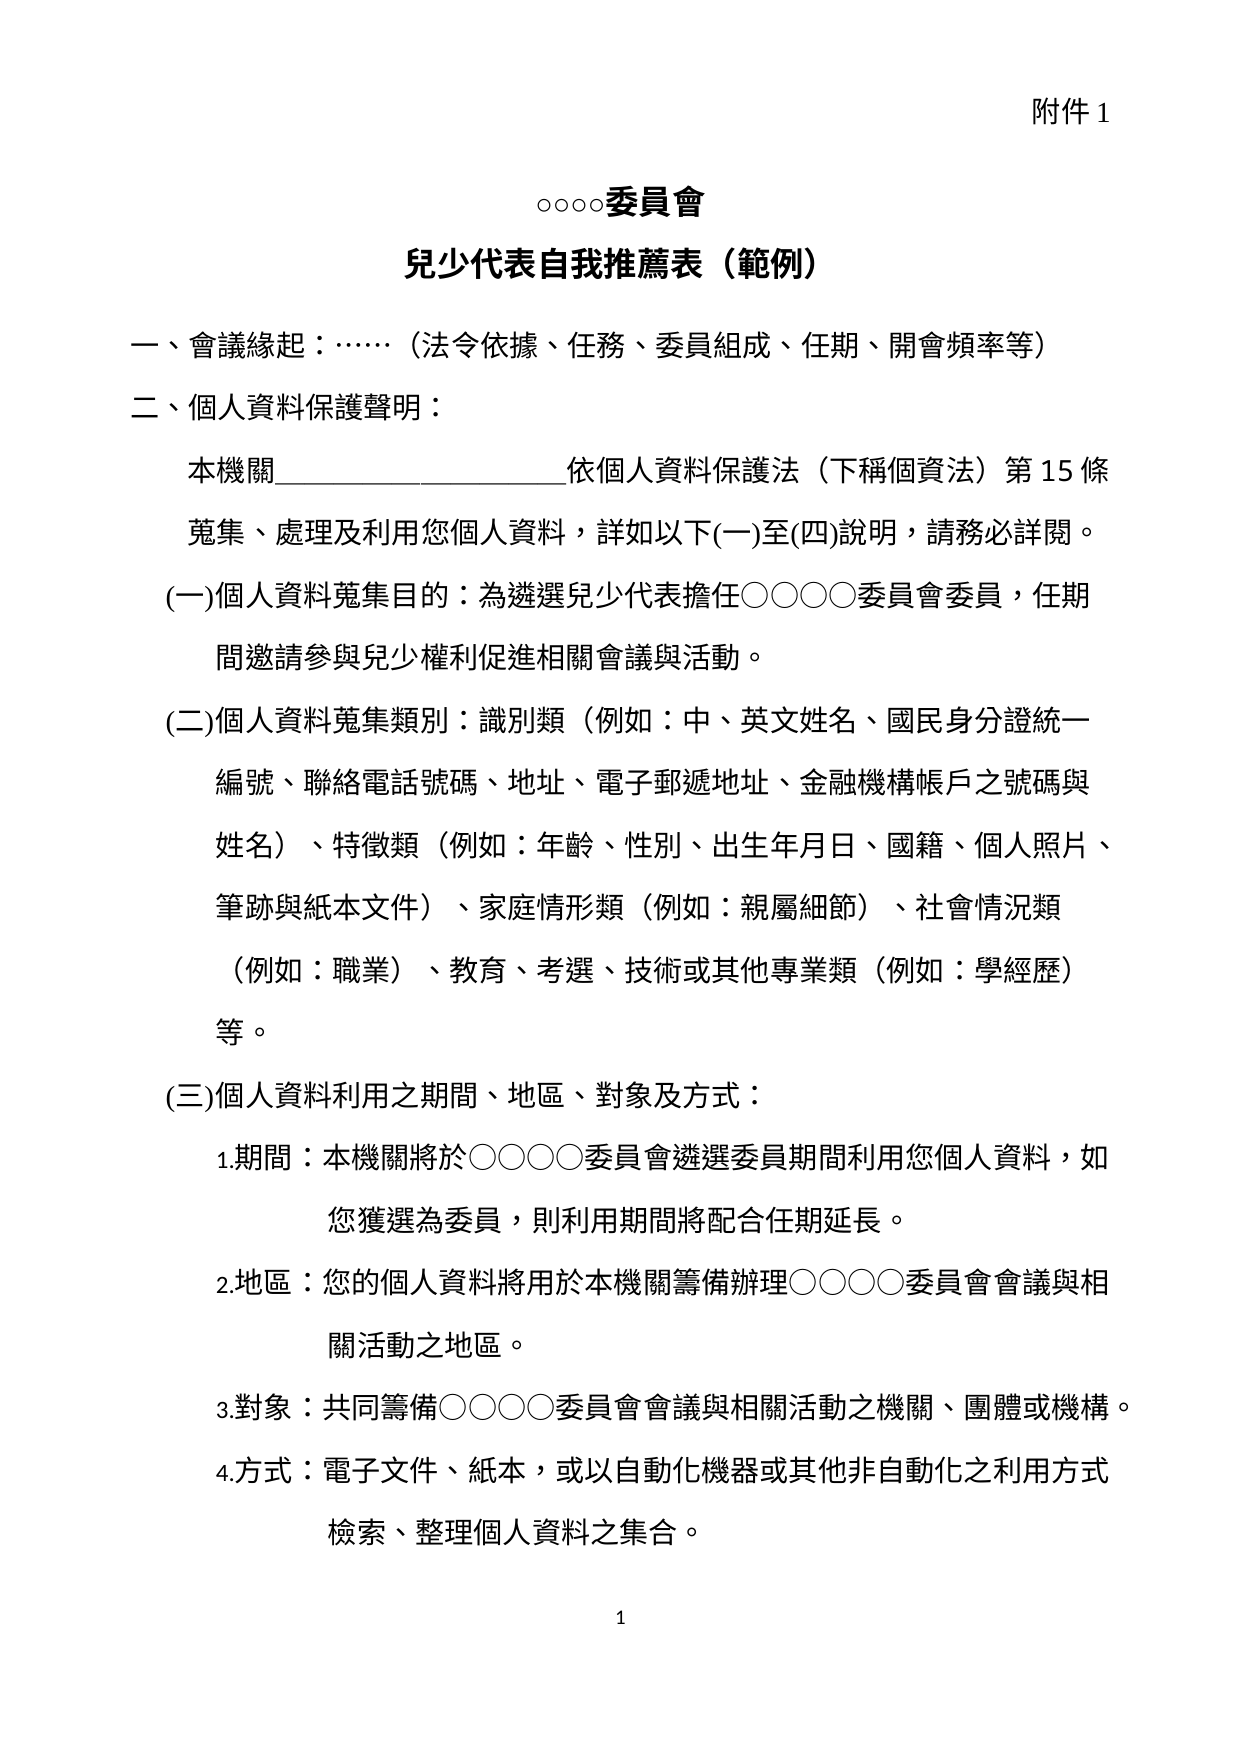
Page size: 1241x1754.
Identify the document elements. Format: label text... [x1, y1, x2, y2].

text 一、會議緣起：……（法令依據、任務、委員組成、任期、開會頻率等） [130, 302, 1110, 364]
list 個人資料蒐集目的：為遴選兒少代表擔任○○○○委員會委員，任期間邀請參與兒少權利促進相關會議與活動。 [165, 552, 1110, 677]
list 地區：您的個人資料將用於本機關籌備辦理○○○○委員會會議與相關活動之地區。 [216, 1239, 1110, 1364]
text 兒少代表自我推薦表（範例） [130, 221, 1110, 283]
text 二、個人資料保護聲明： [130, 364, 1110, 427]
list 期間：本機關將於○○○○委員會遴選委員期間利用您個人資料，如您獲選為委員，則利用期間將配合任期延長。 [216, 1114, 1110, 1239]
list 個人資料利用之期間、地區、對象及方式： [165, 1052, 1110, 1114]
text 本機關＿＿＿＿＿＿＿＿＿＿依個人資料保護法（下稱個資法）第15條蒐集、處理及利用您個人資料，詳如以下(一)至(四)說明，請務必詳閱。 [187, 427, 1110, 552]
list 方式：電子文件、紙本，或以自動化機器或其他非自動化之利用方式檢索、整理個人資料之集合。 [216, 1427, 1110, 1552]
list 對象：共同籌備○○○○委員會會議與相關活動之機關、團體或機構。 [216, 1364, 1110, 1427]
list 個人資料蒐集類別：識別類（例如：中、英文姓名、國民身分證統一編號、聯絡電話號碼、地址、電子郵遞地址、金融機構帳戶之號碼與姓名）、特徵類（例如：年齡、性別、出生年月日、國籍、個人照片、筆跡與紙本文件）、家庭情形類（例如：親屬細節）、社會情況類（例如：職業）、教育、考選、技術或其他專業類（例如：學經歷）等。 [165, 677, 1110, 1052]
text ○○○○委員會 [130, 158, 1110, 221]
